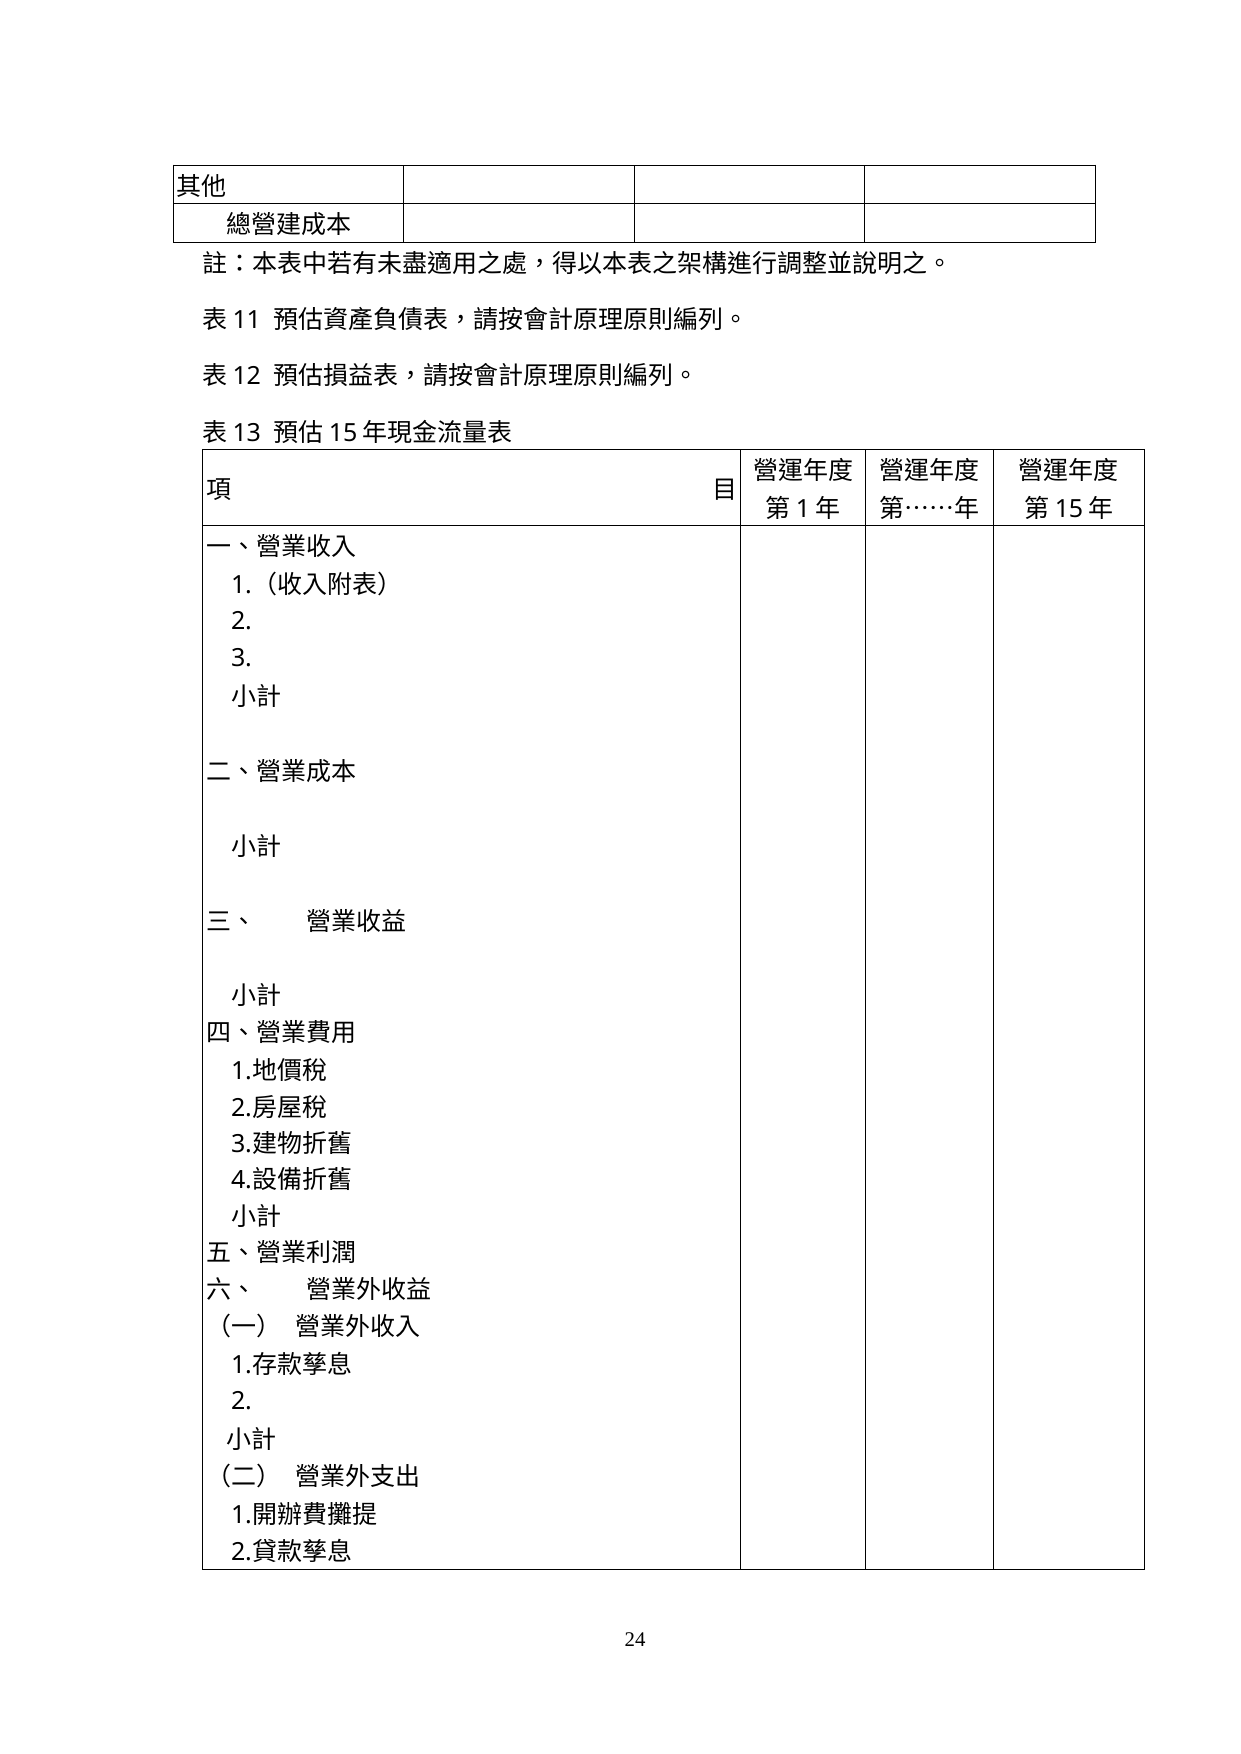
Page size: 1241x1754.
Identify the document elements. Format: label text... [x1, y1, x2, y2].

table_cell [865, 166, 1095, 203]
table_cell [866, 526, 993, 1568]
table_header 營運年度 第15年 [994, 450, 1144, 525]
text 表12 預估損益表，請按會計原理原則編列。 [202, 355, 1092, 393]
text 表13 預估15年現金流量表 [202, 411, 1092, 449]
text 表11 預估資產負債表，請按會計原理原則編列。 [202, 299, 1092, 336]
table_cell [741, 526, 865, 1568]
text 註：本表中若有未盡適用之處，得以本表之架構進行調整並說明之。 [202, 243, 1092, 280]
table_cell [404, 204, 634, 242]
table_cell [994, 526, 1144, 1568]
table_header 項目 [203, 450, 740, 525]
table_cell 一、營業收入 1.（收入附表） 2. 3. 小計 二、營業成本 小計 營業收益 小計 四、營業費用 1.地價稅 2.房屋稅 3.建物折舊 4.設備折舊 小計 五、營業利潤 營業外收益 營業外收入 1.存款孳息 2. 小計 營業外支出 1.開辦費攤提 2.貸款孳息 3. 小計 營業外收支合計 稅前淨益 所得稅 稅後損益 十、加：折舊 十一、來自營業活動之淨現金流入 [203, 526, 740, 1568]
table_cell 其他 [174, 166, 403, 203]
table_cell 總營建成本 [174, 204, 403, 242]
table_cell [404, 166, 634, 203]
table_cell [865, 204, 1095, 242]
table_header 營運年度第1年 [741, 450, 865, 525]
table_header 營運年度 第……年 [866, 450, 993, 525]
table_cell [635, 204, 864, 242]
table_cell [635, 166, 864, 203]
